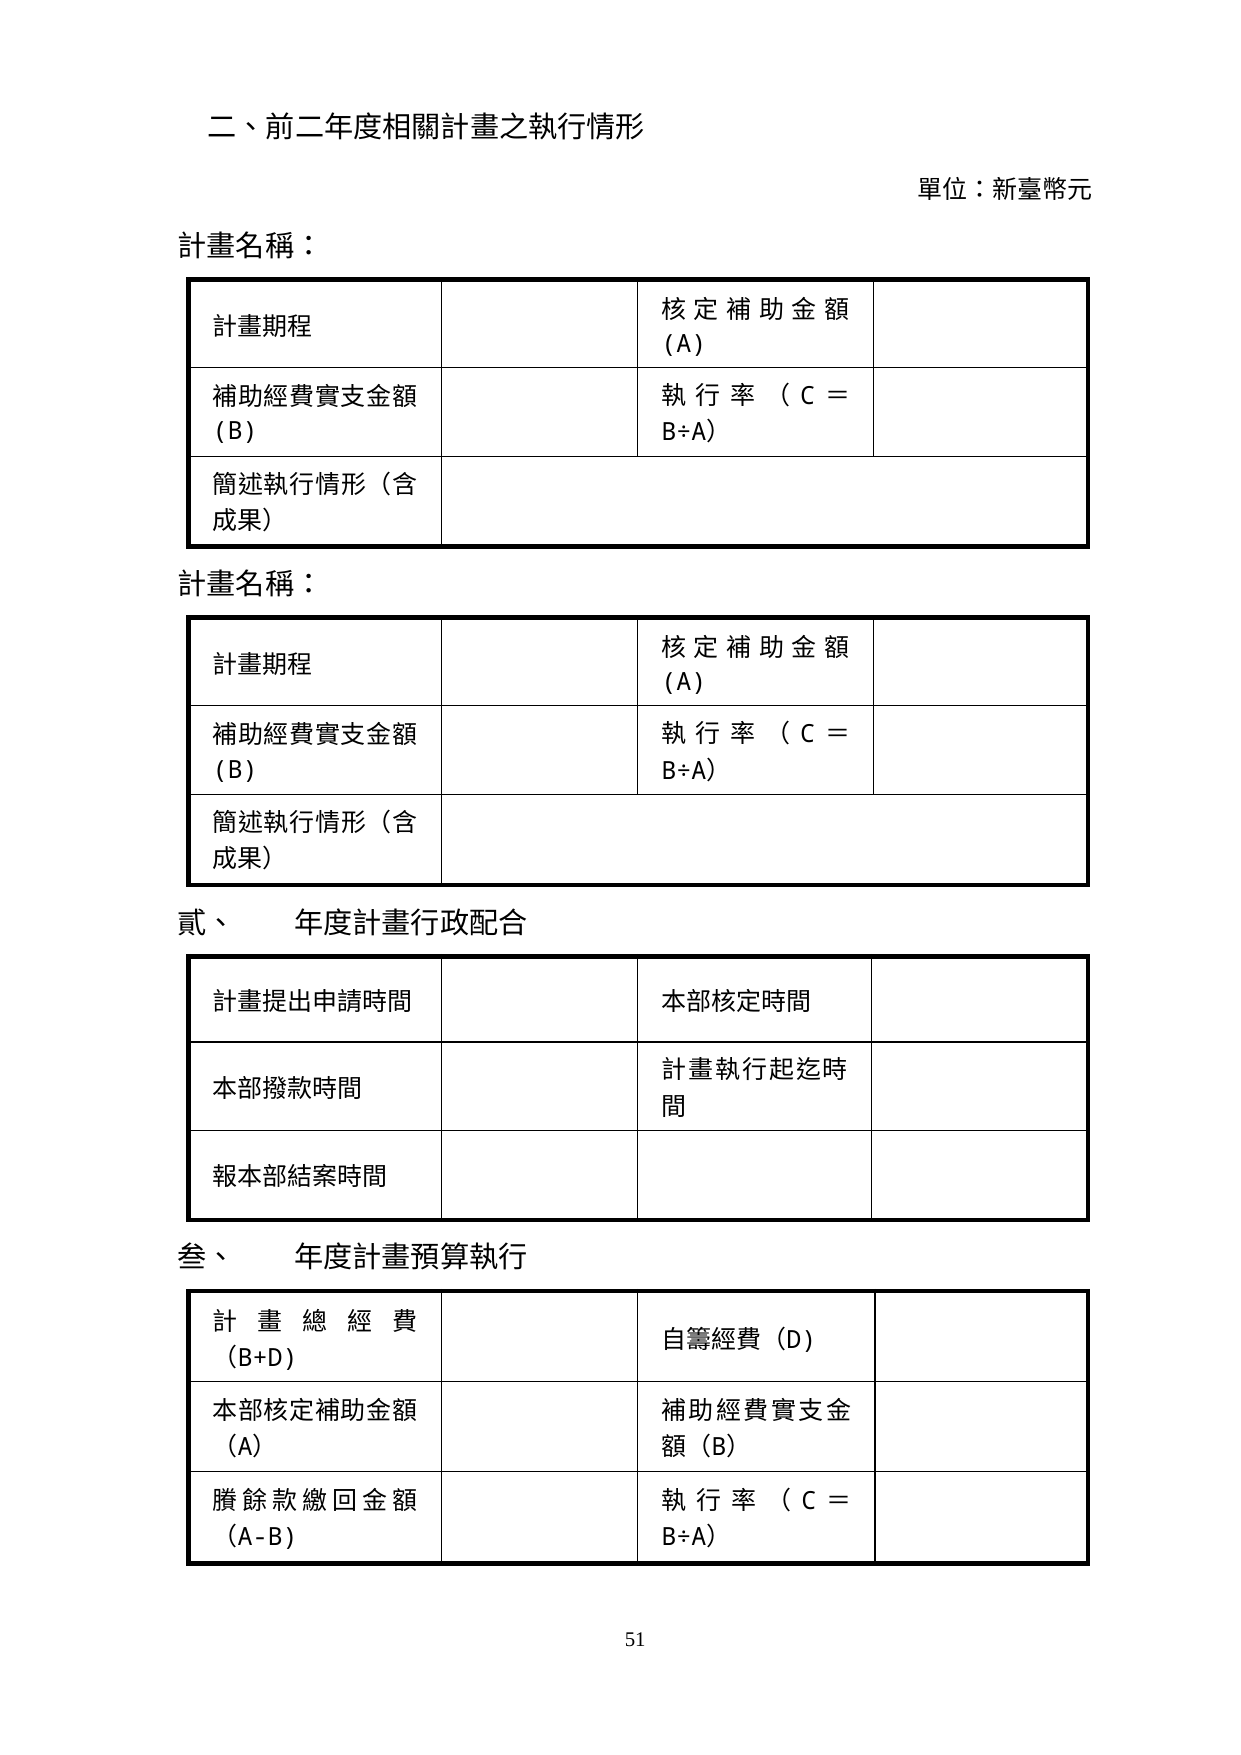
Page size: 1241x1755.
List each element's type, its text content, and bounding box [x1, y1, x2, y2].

table_cell 計畫執行起迄時間 [638, 1043, 871, 1130]
table_cell [442, 1472, 637, 1561]
table_cell 簡述執行情形（含成果） [191, 795, 441, 882]
text 單位：新臺幣元 [207, 162, 1093, 208]
table_header [442, 282, 637, 367]
table_cell [442, 1131, 637, 1217]
table_header [442, 620, 637, 705]
text 計畫名稱： [177, 561, 1093, 603]
table_cell [876, 1382, 1086, 1471]
table_cell [872, 1131, 1086, 1217]
table_header 計畫提出申請時間 [191, 959, 441, 1041]
table_cell [874, 368, 1086, 456]
table_header 核定補助金額 (A) [638, 620, 873, 705]
table_header 計畫總經費（B+D) [191, 1293, 441, 1381]
table_cell 簡述執行情形（含成果） [191, 457, 441, 544]
table_cell 執行率（C＝B÷A） [638, 368, 873, 456]
table_cell [442, 1382, 637, 1471]
table_header [442, 1293, 637, 1381]
table_cell [442, 706, 637, 794]
table_cell [442, 795, 1086, 882]
table_header 計畫期程 [191, 620, 441, 705]
table_cell [872, 1043, 1086, 1130]
table_cell [442, 1043, 637, 1130]
table_header 本部核定時間 [638, 959, 871, 1041]
table_header 計畫期程 [191, 282, 441, 367]
table_cell 賸餘款繳回金額（A-B) [191, 1472, 441, 1561]
table_header [876, 1293, 1086, 1381]
table_header [874, 620, 1086, 705]
table_cell 執行率（C＝B÷A） [638, 706, 873, 794]
table_cell [876, 1472, 1086, 1561]
table_cell 本部撥款時間 [191, 1043, 441, 1130]
table_cell 執行率（C＝B÷A） [638, 1472, 874, 1561]
table_cell [638, 1131, 871, 1217]
text 叁、 年度計畫預算執行 [177, 1234, 1093, 1276]
table_cell 補助經費實支金額（B） [638, 1382, 874, 1471]
text 計畫名稱： [177, 223, 1093, 264]
table_header 自籌經費（D) [638, 1293, 874, 1381]
text 二、前二年度相關計畫之執行情形 [207, 101, 1093, 147]
table_cell 本部核定補助金額（A） [191, 1382, 441, 1471]
table_header [874, 282, 1086, 367]
table_cell [442, 457, 1086, 544]
table_cell 補助經費實支金額 (B) [191, 368, 441, 456]
table_cell 補助經費實支金額 (B) [191, 706, 441, 794]
table_header [442, 959, 637, 1041]
table_header 核定補助金額 (A) [638, 282, 873, 367]
table_header [872, 959, 1086, 1041]
table_cell 報本部結案時間 [191, 1131, 441, 1217]
text 貳、 年度計畫行政配合 [177, 900, 1093, 941]
table_cell [874, 706, 1086, 794]
table_cell [442, 368, 637, 456]
